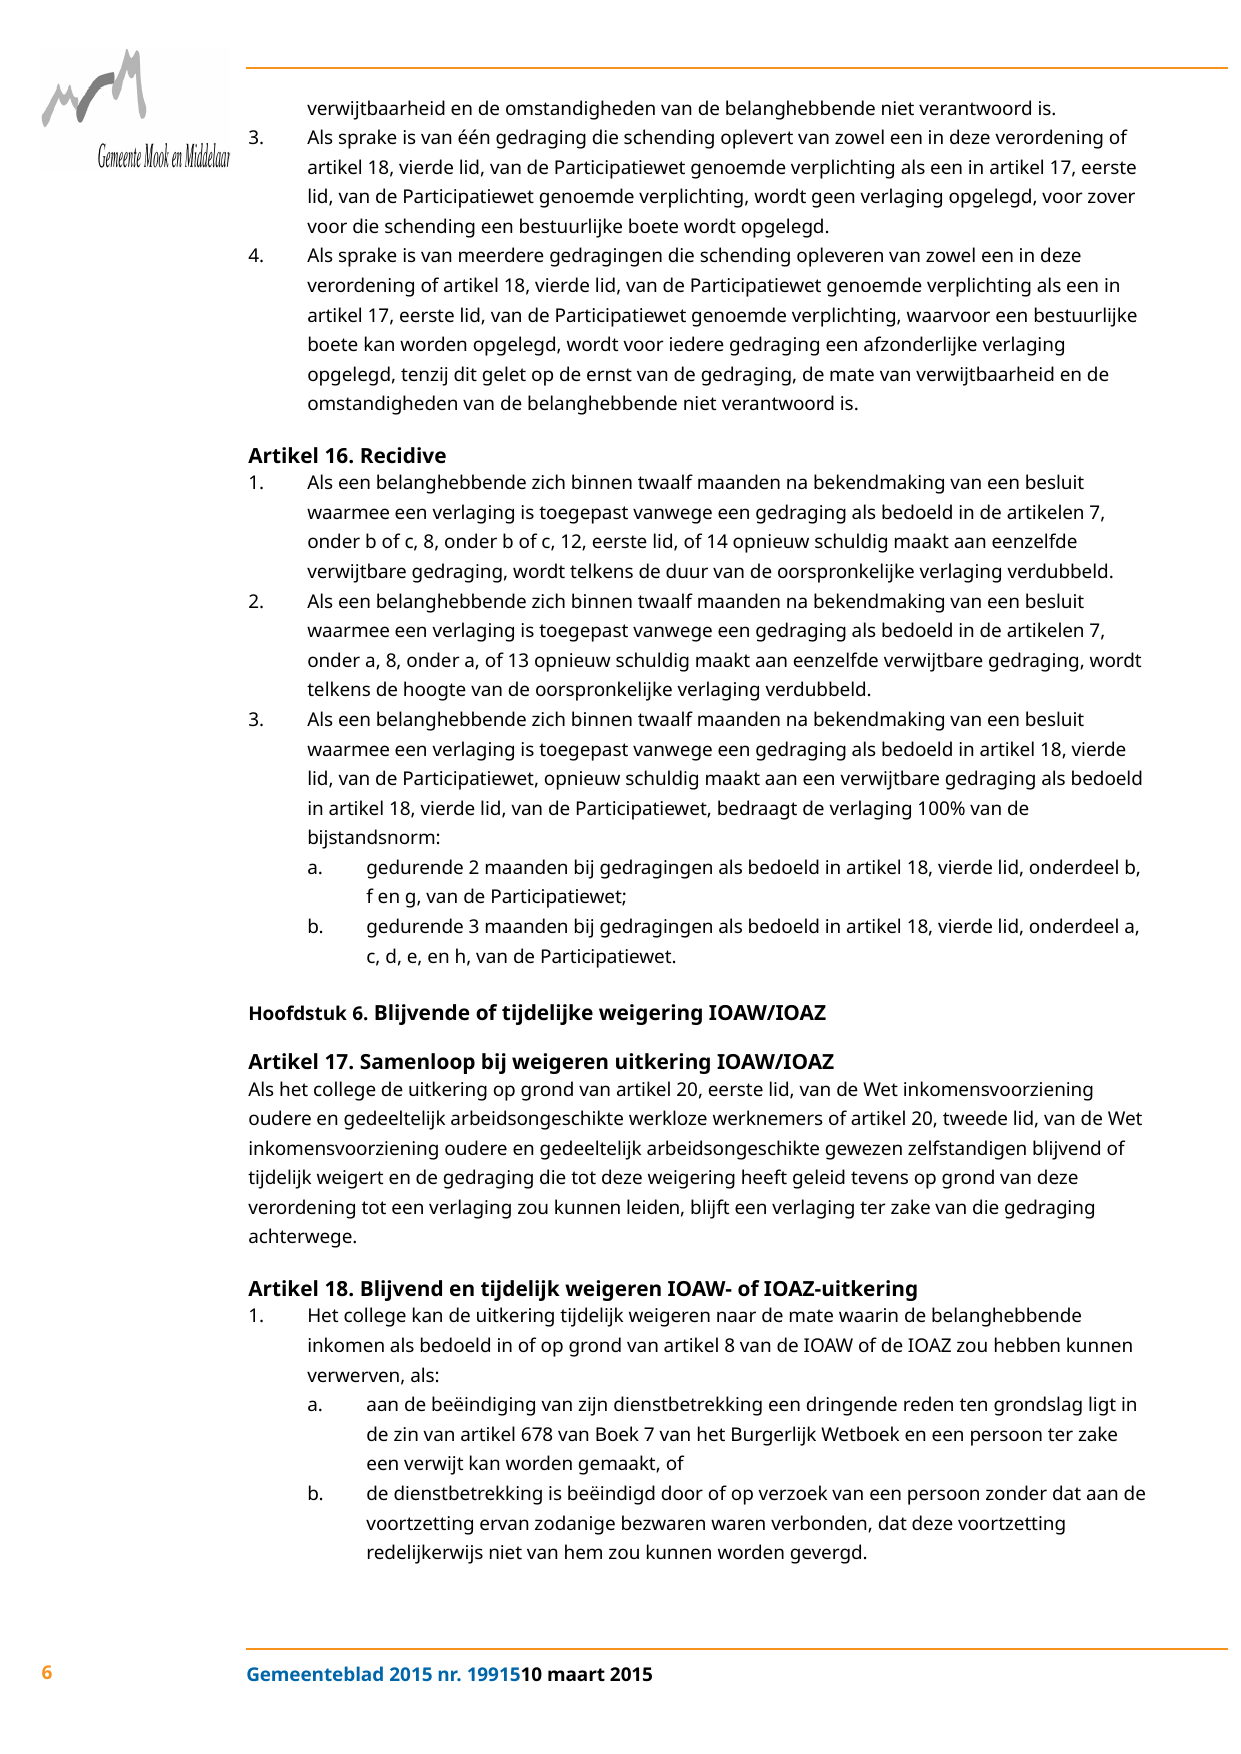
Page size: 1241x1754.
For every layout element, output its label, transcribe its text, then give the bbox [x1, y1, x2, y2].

list Als sprake is van meerdere gedragingen die schending opleveren van zowel een in deze verordening of artikel 18, vierde lid, van de Participatiewet genoemde verplichting als een in artikel 17, eerste lid, van de Participatiewet genoemde verplichting, waarvoor een bestuurlijke boete kan worden opgelegd, wordt voor iedere gedraging een afzonderlijke verlaging opgelegd, tenzij dit gelet op de ernst van de gedraging, de mate van verwijtbaarheid en de omstandigheden van de belanghebbende niet verantwoord is. [248, 243, 1152, 416]
picture [41, 47, 231, 172]
text Artikel 16. Recidive [248, 441, 1152, 469]
list Als een belanghebbende zich binnen twaalf maanden na bekendmaking van een besluit waarmee een verlaging is toegepast vanwege een gedraging als bedoeld in de artikelen 7, onder b of c, 8, onder b of c, 12, eerste lid, of 14 opnieuw schuldig maakt aan eenzelfde verwijtbare gedraging, wordt telkens de duur van de oorspronkelijke verlaging verdubbeld. [248, 469, 1152, 584]
list gedurende 2 maanden bij gedragingen als bedoeld in artikel 18, vierde lid, onderdeel b, f en g, van de Participatiewet; [307, 854, 1152, 909]
list Als een belanghebbende zich binnen twaalf maanden na bekendmaking van een besluit waarmee een verlaging is toegepast vanwege een gedraging als bedoeld in artikel 18, vierde lid, van de Participatiewet, opnieuw schuldig maakt aan een verwijtbare gedraging als bedoeld in artikel 18, vierde lid, van de Participatiewet, bedraagt de verlaging 100% van de bijstandsnorm: [248, 706, 1152, 850]
text Als het college de uitkering op grond van artikel 20, eerste lid, van de Wet inkomensvoorziening oudere en gedeeltelijk arbeidsongeschikte werkloze werknemers of artikel 20, tweede lid, van de Wet inkomensvoorziening oudere en gedeeltelijk arbeidsongeschikte gewezen zelfstandigen blijvend of tijdelijk weigert en de gedraging die tot deze weigering heeft geleid tevens op grond van deze verordening tot een verlaging zou kunnen leiden, blijft een verlaging ter zake van die gedraging achterwege. [248, 1076, 1152, 1249]
list aan de beëindiging van zijn dienstbetrekking een dringende reden ten grondslag ligt in de zin van artikel 678 van Boek 7 van het Burgerlijk Wetboek en een persoon ter zake een verwijt kan worden gemaakt, of [307, 1391, 1152, 1476]
list Als sprake is van één gedraging die schending oplevert van zowel een in deze verordening of artikel 18, vierde lid, van de Participatiewet genoemde verplichting als een in artikel 17, eerste lid, van de Participatiewet genoemde verplichting, wordt geen verlaging opgelegd, voor zover voor die schending een bestuurlijke boete wordt opgelegd. [248, 124, 1152, 239]
text Artikel 18. Blijvend en tijdelijk weigeren IOAW- of IOAZ-uitkering [248, 1274, 1152, 1303]
list verwijtbaarheid en de omstandigheden van de belanghebbende niet verantwoord is. [248, 95, 1152, 121]
list Het college kan de uitkering tijdelijk weigeren naar de mate waarin de belanghebbende inkomen als bedoeld in of op grond van artikel 8 van de IOAW of de IOAZ zou hebben kunnen verwerven, als: [248, 1303, 1152, 1387]
text Hoofdstuk 6. Blijvende of tijdelijke weigering IOAW/IOAZ [248, 998, 1152, 1027]
list Als een belanghebbende zich binnen twaalf maanden na bekendmaking van een besluit waarmee een verlaging is toegepast vanwege een gedraging als bedoeld in de artikelen 7, onder a, 8, onder a, of 13 opnieuw schuldig maakt aan eenzelfde verwijtbare gedraging, wordt telkens de hoogte van de oorspronkelijke verlaging verdubbeld. [248, 588, 1152, 702]
list de dienstbetrekking is beëindigd door of op verzoek van een persoon zonder dat aan de voortzetting ervan zodanige bezwaren waren verbonden, dat deze voortzetting redelijkerwijs niet van hem zou kunnen worden gevergd. [307, 1480, 1152, 1565]
list gedurende 3 maanden bij gedragingen als bedoeld in artikel 18, vierde lid, onderdeel a, c, d, e, en h, van de Participatiewet. [307, 913, 1152, 968]
text Artikel 17. Samenloop bij weigeren uitkering IOAW/IOAZ [248, 1047, 1152, 1076]
